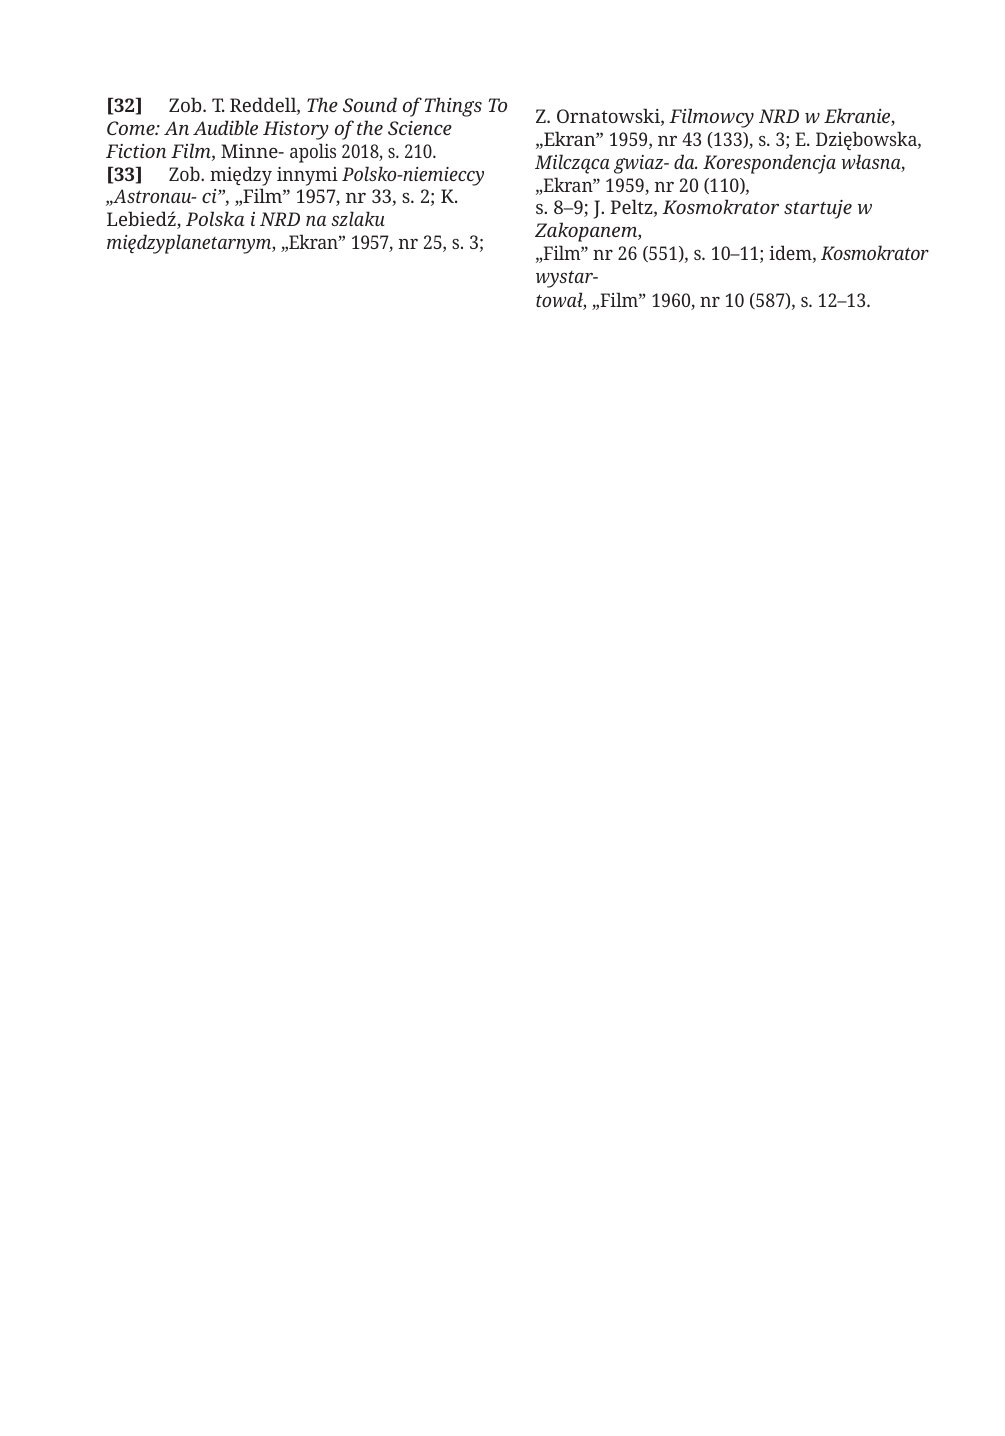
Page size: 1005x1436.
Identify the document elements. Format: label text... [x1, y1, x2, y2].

list Zob. T. Reddell, The Sound of Things To Come: An Audible History of the Science Fiction Film, Minne- apolis 2018, s. 210. [106, 94, 509, 163]
text s. 8–9; J. Peltz, Kosmokrator startuje w Zakopanem, [535, 197, 950, 242]
list Zob. między innymi Polsko-niemieccy „Astronau- ci”, „Film” 1957, nr 33, s. 2; K. Lebiedź, Polska i NRD na szlaku międzyplanetarnym, „Ekran” 1957, nr 25, s. 3; [106, 163, 510, 254]
text Z. Ornatowski, Filmowcy NRD w Ekranie, „Ekran” 1959, nr 43 (133), s. 3; E. Dziębowska, Milcząca gwiaz- da. Korespondencja własna, „Ekran” 1959, nr 20 (110), [535, 105, 937, 197]
text tował, „Film” 1960, nr 10 (587), s. 12–13. [535, 288, 950, 312]
text „Film” nr 26 (551), s. 10–11; idem, Kosmokrator wystar- [535, 242, 950, 288]
